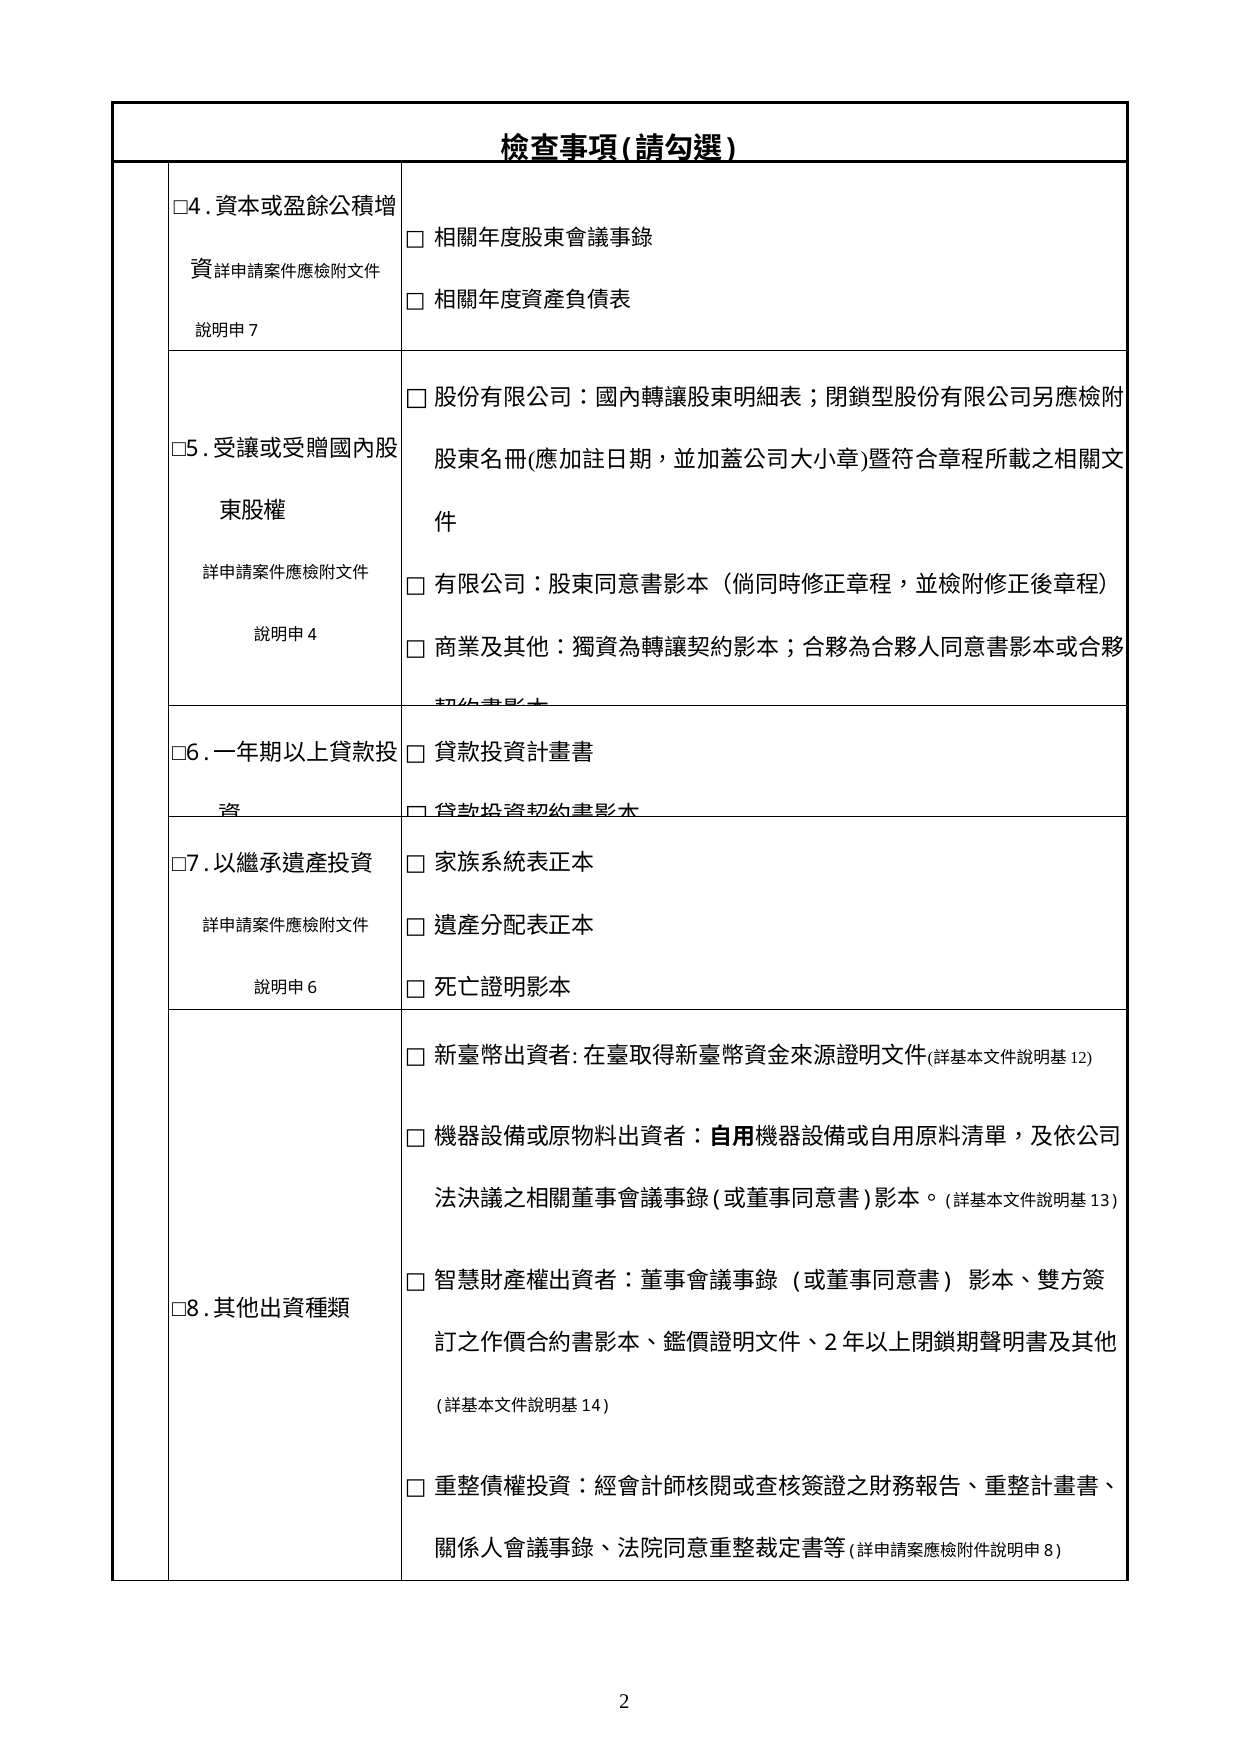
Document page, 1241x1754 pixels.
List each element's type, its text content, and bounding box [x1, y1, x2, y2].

table_cell □6.一年期以上貸款投資 詳申請案件應檢附文件 說明申5 [169, 706, 401, 816]
table_cell 相關年度股東會議事錄 相關年度資產負債表 [402, 163, 1126, 350]
table_cell □4.資本或盈餘公積增資詳申請案件應檢附文件 說明申7 [169, 163, 401, 350]
table_cell □5.受讓或受贈國內股東股權 詳申請案件應檢附文件 說明申4 [169, 351, 401, 705]
table_cell 新臺幣出資者: 在臺取得新臺幣資金來源證明文件(詳基本文件說明基12) 機器設備或原物料出資者：自用機器設備或自用原料清單，及依公司法決議之相關董事會議事錄(或董事同意書)影本。(詳基本文件說明基13) 智慧財產權出資者：董事會議事錄 (或董事同意書) 影本、雙方簽訂之作價合約書影本、鑑價證明文件、2年以上閉鎖期聲明書及其他(詳基本文件說明基14) 重整債權投資：經會計師核閱或查核簽證之財務報告、重整計畫書、關係人會議事錄、法院同意重整裁定書等(詳申請案應檢附件說明申8) 以對投資事業貨幣債權作價者：董事會議事錄(或董事同意書)影本、協議程序執行報告及其他(詳申請案應檢附件文件說明申9) 投資人因國內公司依企業併購法進行併購或依公司法第156條進行股份交換而投資案件 (詳申請案應檢附件文件說明申10、申11) 投資人因國內公司依企業併購法進行跨國併購或依公司法第156條進行跨國股份交換而投資案件(詳申請案應檢附件文件說明申12、申13) 外國公司發行新股予國內公司股東，交換取得國內公司股東持有之國內公司已發行股份而增加投資案件(詳申請案件應檢附文件說明申13-1) [402, 1010, 1126, 1580]
table_cell □8.其他出資種類 [169, 1010, 401, 1580]
table_cell 貸款投資計畫書 貸款投資契約書影本 [402, 706, 1126, 816]
table_cell □7.以繼承遺產投資 詳申請案件應檢附文件 說明申6 [169, 817, 401, 1008]
table_cell 家族系統表正本 遺產分配表正本 死亡證明影本 稅捐稽徵機關核發之稅款繳清證明書或同意移轉證明書或核定免稅證明書或不計入遺產總額證明書影本 [402, 817, 1126, 1008]
table_header 檢查事項(請勾選) [114, 104, 1126, 160]
table_cell [114, 163, 168, 1580]
table_cell 股份有限公司：國內轉讓股東明細表；閉鎖型股份有限公司另應檢附股東名冊(應加註日期，並加蓋公司大小章)暨符合章程所載之相關文件 有限公司：股東同意書影本（倘同時修正章程，並檢附修正後章程） 商業及其他：獨資為轉讓契約影本；合夥為合夥人同意書影本或合夥契約書影本 受贈國內股東股權者，應另檢附贈與稅繳稅證明書或贈與稅免稅證明書影本 同意代理人辦理之聲明書影本(轉讓人為代理人者檢附)(詳基本文件說明基7) 加蓋公司大小章之投資事業最近一期之資產負債表及損益表影本(轉讓價格低於面額或依審查需要時檢附) 股權買賣合約書影本(依審查需要時檢附) [402, 351, 1126, 705]
